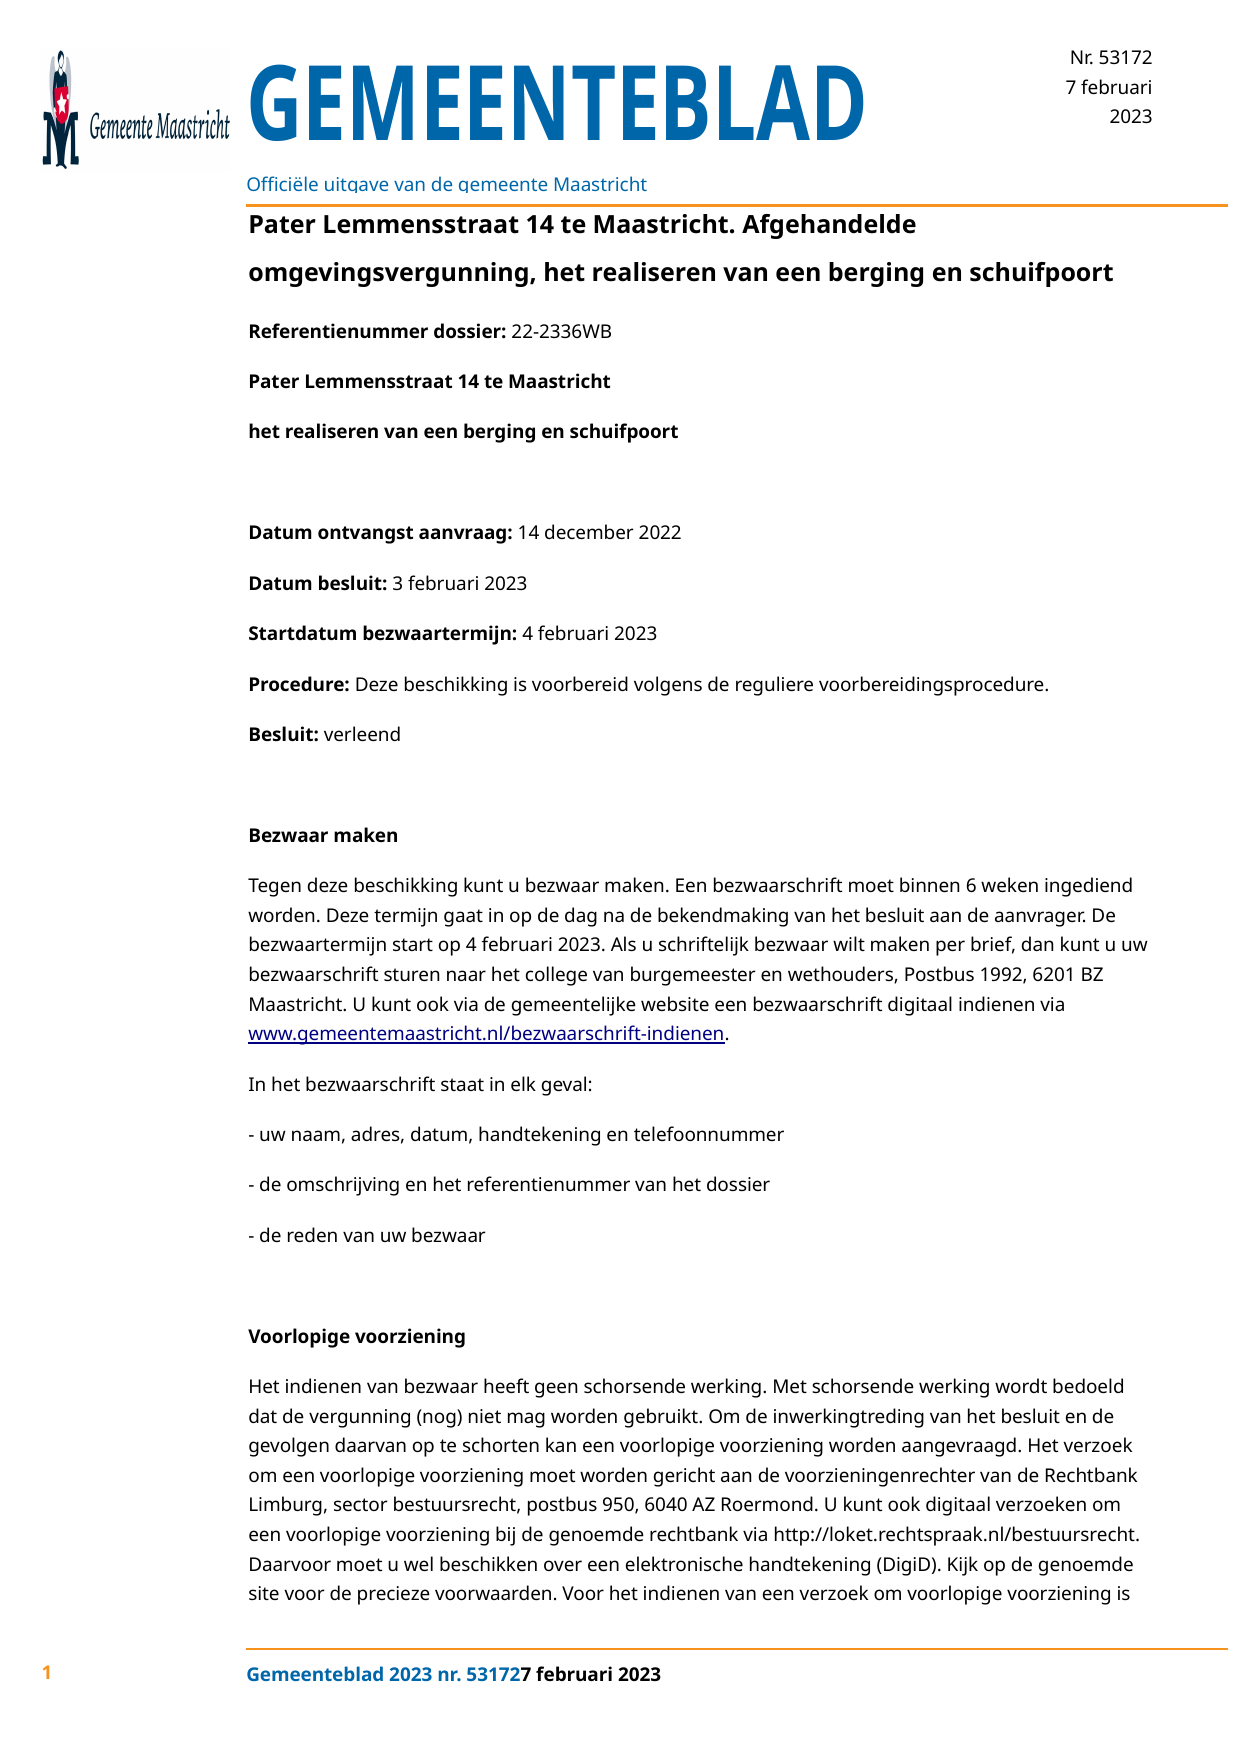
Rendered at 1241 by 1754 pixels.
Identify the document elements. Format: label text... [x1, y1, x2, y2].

text - de omschrijving en het referentienummer van het dossier [248, 1172, 1152, 1197]
text Bezwaar maken [248, 822, 1152, 848]
text Referentienummer dossier: 22-2336WB [248, 318, 1152, 344]
text In het bezwaarschrift staat in elk geval: [248, 1071, 1152, 1097]
text Tegen deze beschikking kunt u bezwaar maken. Een bezwaarschrift moet binnen 6 weken ingediend worden. Deze termijn gaat in op de dag na de bekendmaking van het besluit aan de aanvrager. De bezwaartermijn start op 4 februari 2023. Als u schriftelijk bezwaar wilt maken per brief, dan kunt u uw bezwaarschrift sturen naar het college van burgemeester en wethouders, Postbus 1992, 6201 BZ Maastricht. U kunt ook via de gemeentelijke website een bezwaarschrift digitaal indienen via www.gemeentemaastricht.nl/bezwaarschrift-indienen. [248, 872, 1152, 1046]
text Pater Lemmensstraat 14 te Maastricht. Afgehandelde omgevingsvergunning, het realiseren van een berging en schuifpoort [248, 207, 1152, 288]
text Startdatum bezwaartermijn: 4 februari 2023 [248, 620, 1152, 646]
text Datum besluit: 3 februari 2023 [248, 570, 1152, 596]
picture [41, 47, 231, 172]
text - uw naam, adres, datum, handtekening en telefoonnummer [248, 1121, 1152, 1147]
text Procedure: Deze beschikking is voorbereid volgens de reguliere voorbereidingsprocedure. [248, 671, 1152, 697]
text Voorlopige voorziening [248, 1323, 1152, 1349]
text het realiseren van een berging en schuifpoort [248, 419, 1152, 444]
text - de reden van uw bezwaar [248, 1222, 1152, 1248]
text Pater Lemmensstraat 14 te Maastricht [248, 368, 1152, 394]
text Datum ontvangst aanvraag: 14 december 2022 [248, 519, 1152, 545]
text Besluit: verleend [248, 721, 1152, 747]
text Het indienen van bezwaar heeft geen schorsende werking. Met schorsende werking wordt bedoeld dat de vergunning (nog) niet mag worden gebruikt. Om de inwerkingtreding van het besluit en de gevolgen daarvan op te schorten kan een voorlopige voorziening worden aangevraagd. Het verzoek om een voorlopige voorziening moet worden gericht aan de voorzieningenrechter van de Rechtbank Limburg, sector bestuursrecht, postbus 950, 6040 AZ Roermond. U kunt ook digitaal verzoeken om een voorlopige voorziening bij de genoemde rechtbank via http://loket.rechtspraak.nl/bestuursrecht. Daarvoor moet u wel beschikken over een elektronische handtekening (DigiD). Kijk op de genoemde site voor de precieze voorwaarden. Voor het indienen van een verzoek om voorlopige voorziening is [248, 1373, 1152, 1606]
